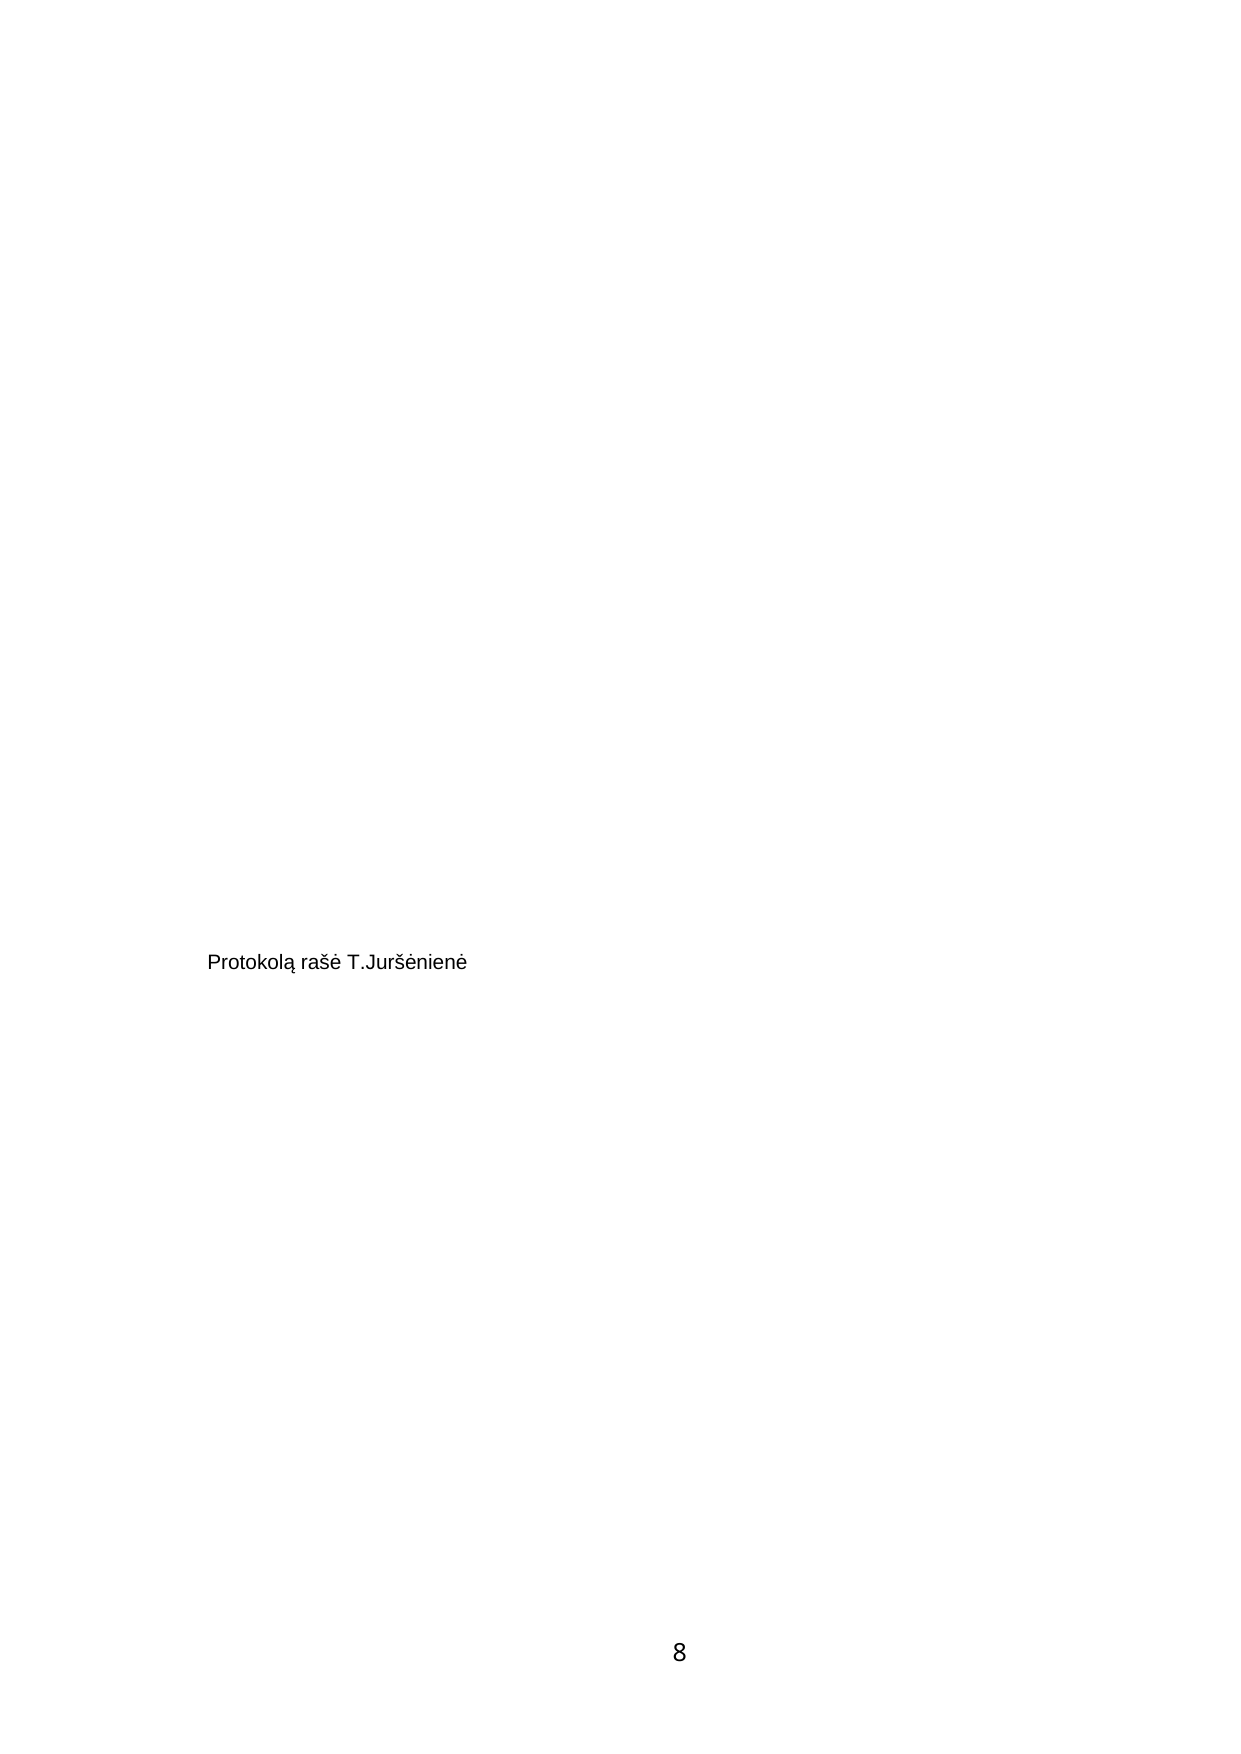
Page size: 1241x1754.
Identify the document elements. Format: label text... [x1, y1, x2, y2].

text Protokolą rašė T.Juršėnienė [207, 950, 1152, 974]
